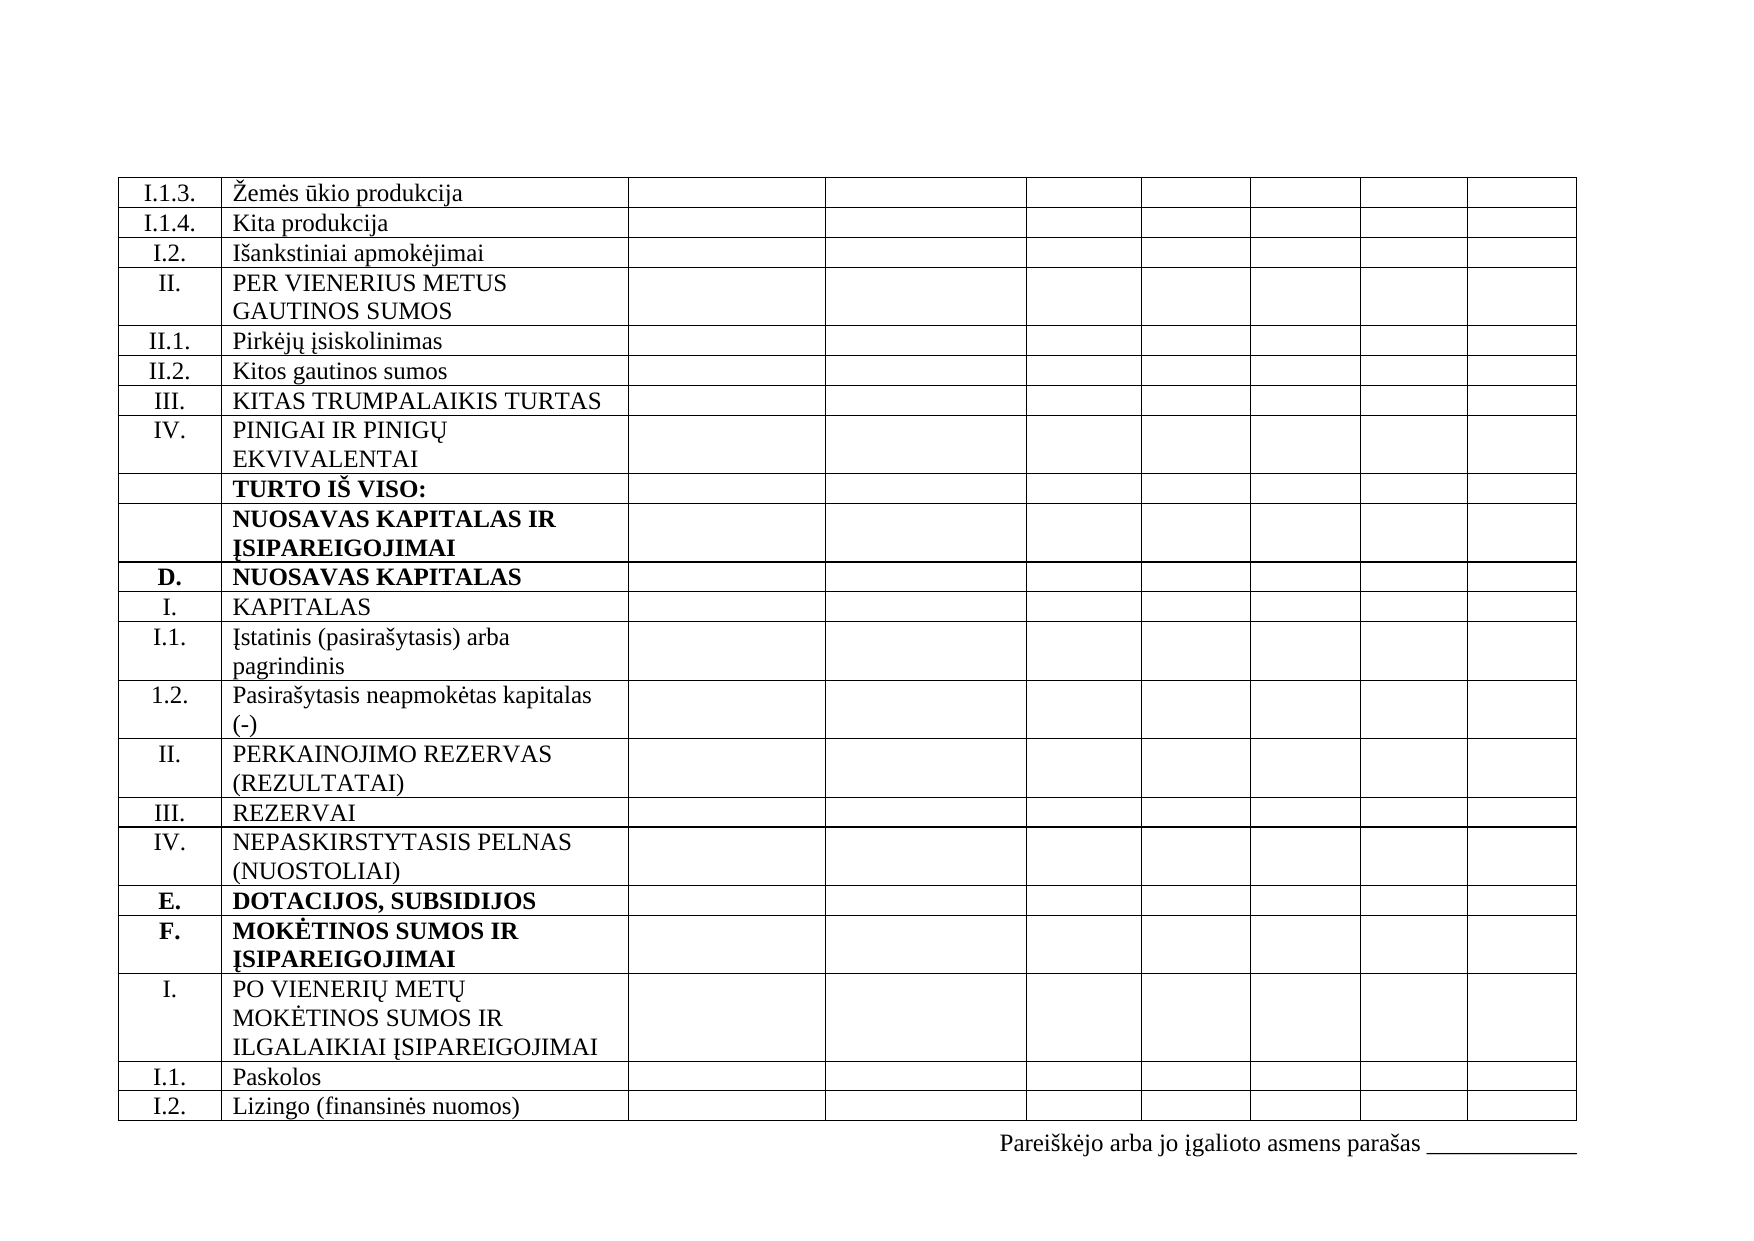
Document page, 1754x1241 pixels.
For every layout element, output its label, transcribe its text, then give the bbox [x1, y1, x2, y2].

table_cell [1251, 886, 1360, 915]
table_cell [1027, 268, 1141, 325]
table_cell [1251, 974, 1360, 1061]
table_cell [629, 622, 825, 679]
table_cell [1142, 798, 1250, 826]
table_cell [1361, 178, 1467, 207]
table_cell Išankstiniai apmokėjimai [222, 238, 628, 267]
table_cell PINIGAI IR PINIGŲ EKVIVALENTAI [222, 416, 628, 473]
table_cell [1361, 504, 1467, 561]
table_cell [1142, 326, 1250, 355]
table_cell Kitos gautinos sumos [222, 356, 628, 385]
table_cell [1142, 1062, 1250, 1090]
table_cell [826, 238, 1026, 267]
table_cell [826, 178, 1026, 207]
table_cell [1361, 739, 1467, 797]
table_cell [1027, 1091, 1141, 1120]
table_cell [826, 563, 1026, 591]
table_cell [1142, 622, 1250, 679]
table_cell NUOSAVAS KAPITALAS [222, 563, 628, 591]
table_cell [1251, 504, 1360, 561]
table_cell [1468, 739, 1576, 797]
table_cell [1142, 268, 1250, 325]
table_cell [826, 739, 1026, 797]
table_cell [1361, 386, 1467, 414]
table_cell [629, 592, 825, 621]
table_cell [1468, 1091, 1576, 1120]
table_cell [629, 828, 825, 885]
table_cell [629, 238, 825, 267]
table_cell [1251, 208, 1360, 237]
table_cell II.2. [119, 356, 221, 385]
table_cell [1361, 474, 1467, 503]
table_cell [1142, 178, 1250, 207]
table_cell [1361, 416, 1467, 473]
table_cell [1468, 828, 1576, 885]
table_cell II. [119, 268, 221, 325]
table_cell [1142, 563, 1250, 591]
table_cell I.1. [119, 1062, 221, 1090]
table_cell [1468, 622, 1576, 679]
table_cell [629, 1091, 825, 1120]
table_cell II.1. [119, 326, 221, 355]
table_cell [1251, 178, 1360, 207]
table_cell [826, 681, 1026, 738]
table_cell [1251, 563, 1360, 591]
table_cell [1027, 974, 1141, 1061]
table_cell [1361, 974, 1467, 1061]
table_cell [1251, 739, 1360, 797]
table_cell [629, 974, 825, 1061]
table_cell [1468, 563, 1576, 591]
table_cell [826, 798, 1026, 826]
table_cell [1468, 681, 1576, 738]
table_cell [1142, 592, 1250, 621]
table_cell [1142, 208, 1250, 237]
table_cell [629, 474, 825, 503]
table_cell MOKĖTINOS SUMOS IR ĮSIPAREIGOJIMAI [222, 916, 628, 973]
table_cell [629, 1062, 825, 1090]
table_cell [1142, 386, 1250, 414]
table_cell 1.2. [119, 681, 221, 738]
table_cell III. [119, 386, 221, 414]
table_cell [1361, 916, 1467, 973]
table_cell [629, 326, 825, 355]
table_cell [1142, 828, 1250, 885]
table_cell [1468, 238, 1576, 267]
table_cell [1027, 386, 1141, 414]
table_cell PER VIENERIUS METUS GAUTINOS SUMOS [222, 268, 628, 325]
table_cell [629, 916, 825, 973]
table_cell [1027, 178, 1141, 207]
table_cell [1251, 326, 1360, 355]
table_cell [1027, 681, 1141, 738]
table_cell [826, 356, 1026, 385]
table_cell I.1.3. [119, 178, 221, 207]
table_cell [1468, 416, 1576, 473]
table_cell [1027, 326, 1141, 355]
table_cell [826, 974, 1026, 1061]
table_cell [1468, 592, 1576, 621]
table_cell [826, 592, 1026, 621]
table_cell [1142, 474, 1250, 503]
table_cell [1027, 1062, 1141, 1090]
table_cell D. [119, 563, 221, 591]
table_cell DOTACIJOS, SUBSIDIJOS [222, 886, 628, 915]
table_cell [1361, 326, 1467, 355]
table_cell [119, 504, 221, 561]
table_cell [1251, 681, 1360, 738]
table_cell [1142, 416, 1250, 473]
table_cell [1027, 592, 1141, 621]
table_cell E. [119, 886, 221, 915]
table_cell [629, 739, 825, 797]
table_cell [1251, 592, 1360, 621]
table_cell [826, 1062, 1026, 1090]
table_cell [1361, 238, 1467, 267]
table_cell [629, 268, 825, 325]
table_cell [1361, 1091, 1467, 1120]
table_cell [1027, 416, 1141, 473]
table_cell KAPITALAS [222, 592, 628, 621]
table_cell [1251, 1062, 1360, 1090]
table_cell [826, 886, 1026, 915]
table_cell I. [119, 974, 221, 1061]
table_cell Kita produkcija [222, 208, 628, 237]
table_cell [1361, 622, 1467, 679]
table_cell Žemės ūkio produkcija [222, 178, 628, 207]
table_cell [1027, 828, 1141, 885]
table_cell Pasirašytasis neapmokėtas kapitalas (-) [222, 681, 628, 738]
table_cell [1142, 356, 1250, 385]
table_cell [1361, 886, 1467, 915]
table_cell [1027, 504, 1141, 561]
table_cell [1027, 916, 1141, 973]
table_cell Įstatinis (pasirašytasis) arba pagrindinis [222, 622, 628, 679]
table_cell [629, 386, 825, 414]
table_cell [826, 916, 1026, 973]
table_cell II. [119, 739, 221, 797]
table_cell [1468, 208, 1576, 237]
table_cell [1027, 739, 1141, 797]
table_cell [1251, 798, 1360, 826]
table_cell [1468, 356, 1576, 385]
table_cell [629, 886, 825, 915]
table_cell [826, 1091, 1026, 1120]
table_cell [629, 563, 825, 591]
table_cell IV. [119, 416, 221, 473]
table_cell [629, 416, 825, 473]
table_cell KITAS TRUMPALAIKIS TURTAS [222, 386, 628, 414]
table_cell [1027, 356, 1141, 385]
table_cell [1468, 268, 1576, 325]
table_cell PO VIENERIŲ METŲ MOKĖTINOS SUMOS IR ILGALAIKIAI ĮSIPAREIGOJIMAI [222, 974, 628, 1061]
table_cell [1027, 474, 1141, 503]
table_cell [1361, 681, 1467, 738]
table_cell [629, 504, 825, 561]
table_cell [1468, 798, 1576, 826]
table_cell [1361, 1062, 1467, 1090]
table_cell [1468, 504, 1576, 561]
table_cell Paskolos [222, 1062, 628, 1090]
table_cell I.2. [119, 1091, 221, 1120]
table_cell [1142, 238, 1250, 267]
table_cell [1361, 592, 1467, 621]
table_cell [826, 622, 1026, 679]
table_cell [1027, 238, 1141, 267]
table_cell [1142, 681, 1250, 738]
table_cell [1251, 474, 1360, 503]
table_cell [826, 828, 1026, 885]
table_cell [1251, 268, 1360, 325]
table_cell REZERVAI [222, 798, 628, 826]
table_cell PERKAINOJIMO REZERVAS (REZULTATAI) [222, 739, 628, 797]
table_cell [1468, 886, 1576, 915]
table_cell [1027, 886, 1141, 915]
table_cell [629, 798, 825, 826]
table_cell [1361, 208, 1467, 237]
table_cell [1468, 326, 1576, 355]
table_cell [1142, 504, 1250, 561]
table_cell [826, 504, 1026, 561]
table_cell NUOSAVAS KAPITALAS IR ĮSIPAREIGOJIMAI [222, 504, 628, 561]
table_cell [826, 416, 1026, 473]
table_cell [1251, 416, 1360, 473]
table_cell [1142, 916, 1250, 973]
table_cell [1468, 178, 1576, 207]
table_cell Pirkėjų įsiskolinimas [222, 326, 628, 355]
table_cell [1468, 916, 1576, 973]
table_cell [1251, 622, 1360, 679]
table_cell [1142, 974, 1250, 1061]
table_cell [1251, 386, 1360, 414]
table_cell [1027, 798, 1141, 826]
table_cell [1251, 828, 1360, 885]
table_cell [1468, 474, 1576, 503]
table_cell [629, 208, 825, 237]
table_cell [1027, 563, 1141, 591]
table_cell NEPASKIRSTYTASIS PELNAS (NUOSTOLIAI) [222, 828, 628, 885]
table_cell IV. [119, 828, 221, 885]
table_cell [1142, 1091, 1250, 1120]
table_cell [826, 208, 1026, 237]
table_cell [1027, 208, 1141, 237]
table_cell [629, 356, 825, 385]
table_cell [1251, 356, 1360, 385]
table_cell [1361, 828, 1467, 885]
table_cell III. [119, 798, 221, 826]
table_cell [1251, 1091, 1360, 1120]
table_cell I.1.4. [119, 208, 221, 237]
table_cell [826, 326, 1026, 355]
table_cell [1361, 563, 1467, 591]
table_cell [1361, 798, 1467, 826]
table_cell [1468, 974, 1576, 1061]
table_cell TURTO IŠ VISO: [222, 474, 628, 503]
table_cell [119, 474, 221, 503]
table_cell [1251, 916, 1360, 973]
table_cell [1361, 268, 1467, 325]
table_cell [1361, 356, 1467, 385]
table_cell I.1. [119, 622, 221, 679]
table_cell [1251, 238, 1360, 267]
table_cell I.2. [119, 238, 221, 267]
table_cell I. [119, 592, 221, 621]
table_cell [1027, 622, 1141, 679]
table_cell [826, 386, 1026, 414]
table_cell [629, 178, 825, 207]
table_cell [826, 474, 1026, 503]
table_cell [826, 268, 1026, 325]
table_cell F. [119, 916, 221, 973]
table_cell [1468, 386, 1576, 414]
table_cell [1142, 886, 1250, 915]
table_cell [629, 681, 825, 738]
table_cell [1142, 739, 1250, 797]
table_cell Lizingo (finansinės nuomos) [222, 1091, 628, 1120]
table_cell [1468, 1062, 1576, 1090]
